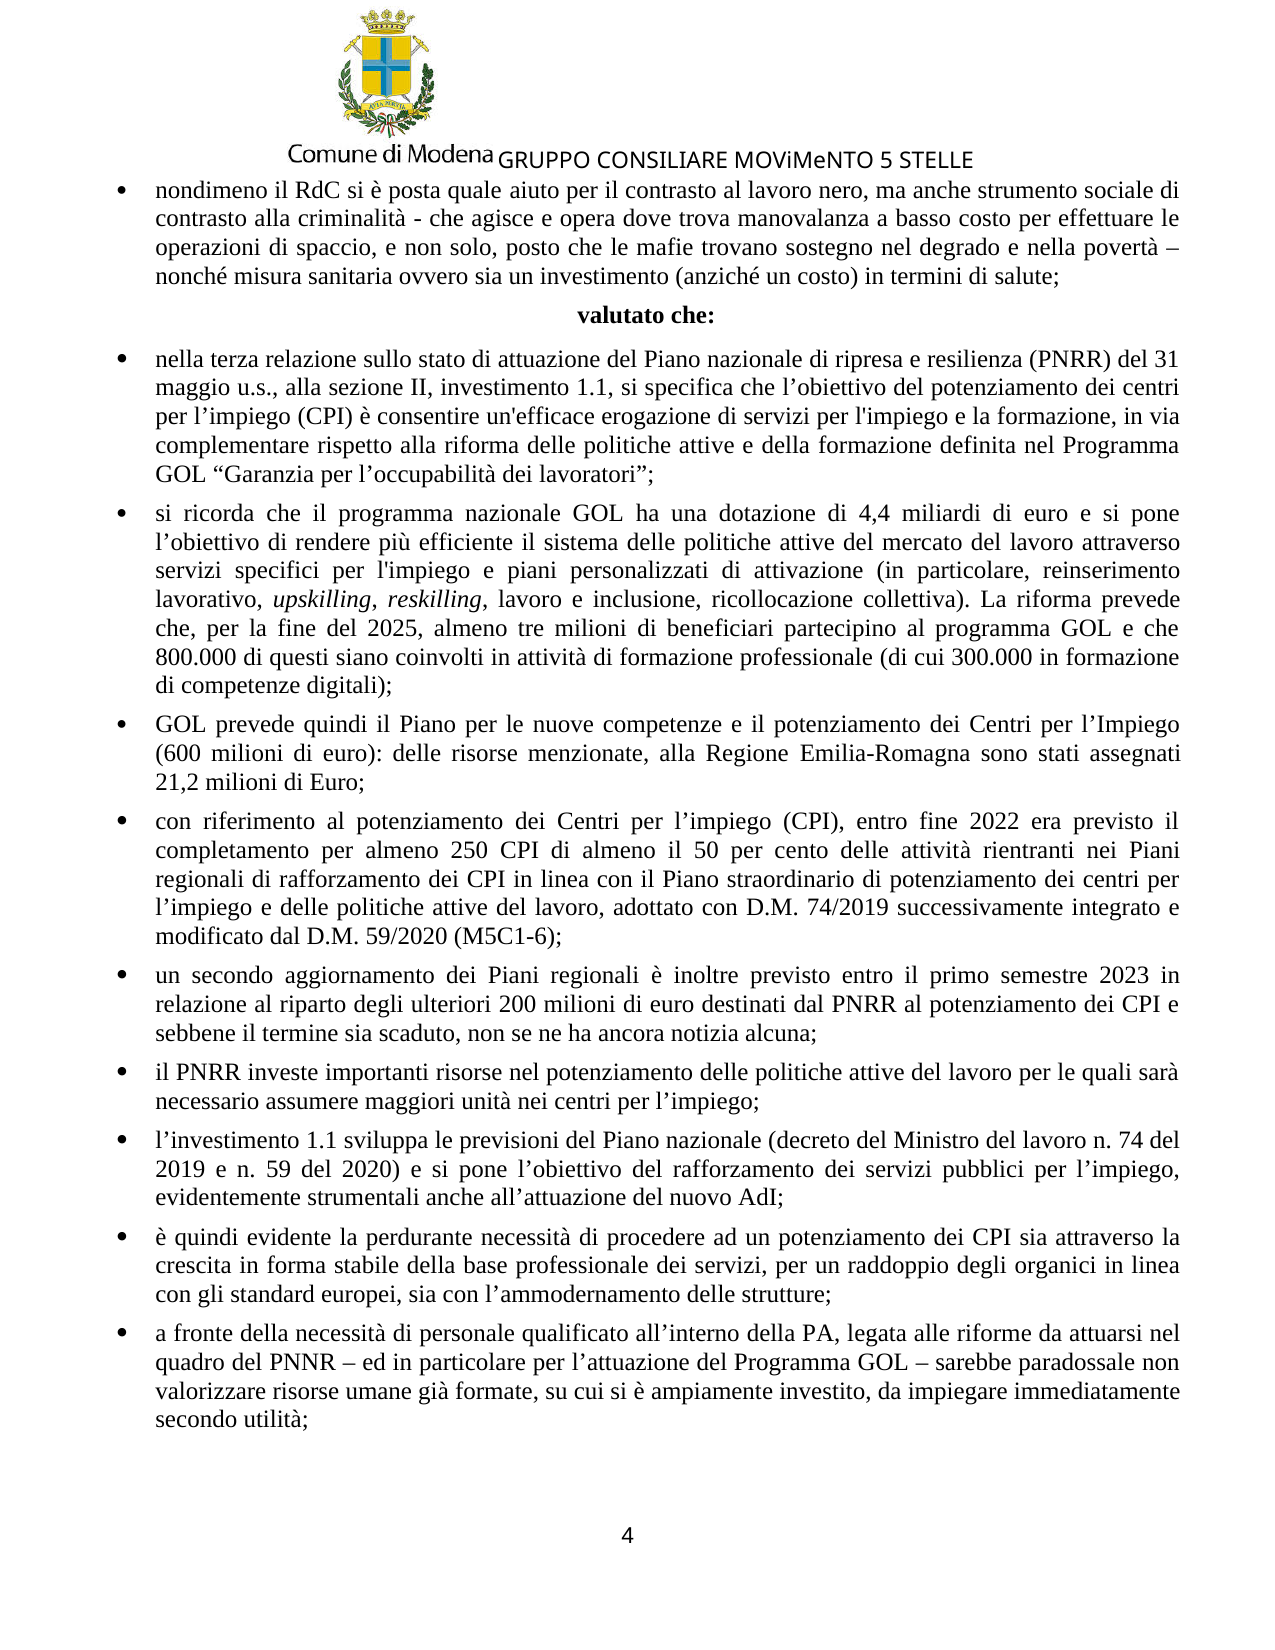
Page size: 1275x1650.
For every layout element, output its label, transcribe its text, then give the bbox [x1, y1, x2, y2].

list con riferimento al potenziamento dei Centri per l’impiego (CPI), entro fine 2022 era previsto il completamento per almeno 250 CPI di almeno il 50 per cento delle attività rientranti nei Piani regionali di rafforzamento dei CPI in linea con il Piano straordinario di potenziamento dei centri per l’impiego e delle politiche attive del lavoro, adottato con D.M. 74/2019 successivamente integrato e modificato dal D.M. 59/2020 (M5C1-6); [118, 806, 1181, 950]
list nondimeno il RdC si è posta quale aiuto per il contrasto al lavoro nero, ma anche strumento sociale di contrasto alla criminalità - che agisce e opera dove trova manovalanza a basso costo per effettuare le operazioni di spaccio, e non solo, posto che le mafie trovano sostegno nel degrado e nella povertà – nonché misura sanitaria ovvero sia un investimento (anziché un costo) in termini di salute; [118, 175, 1181, 290]
list un secondo aggiornamento dei Piani regionali è inoltre previsto entro il primo semestre 2023 in relazione al riparto degli ulteriori 200 milioni di euro destinati dal PNRR al potenziamento dei CPI e sebbene il termine sia scaduto, non se ne ha ancora notizia alcuna; [118, 960, 1181, 1047]
list l’investimento 1.1 sviluppa le previsioni del Piano nazionale (decreto del Ministro del lavoro n. 74 del 2019 e n. 59 del 2020) e si pone l’obiettivo del rafforzamento dei servizi pubblici per l’impiego, evidentemente strumentali anche all’attuazione del nuovo AdI; [118, 1125, 1181, 1211]
list GOL prevede quindi il Piano per le nuove competenze e il potenziamento dei Centri per l’Impiego (600 milioni di euro): delle risorse menzionate, alla Regione Emilia-Romagna sono stati assegnati 21,2 milioni di Euro; [118, 709, 1181, 796]
list il PNRR investe importanti risorse nel potenziamento delle politiche attive del lavoro per le quali sarà necessario assumere maggiori unità nei centri per l’impiego; [118, 1057, 1181, 1114]
list si ricorda che il programma nazionale GOL ha una dotazione di 4,4 miliardi di euro e si pone l’obiettivo di rendere più efficiente il sistema delle politiche attive del mercato del lavoro attraverso servizi specifici per l'impiego e piani personalizzati di attivazione (in particolare, reinserimento lavorativo, upskilling, reskilling, lavoro e inclusione, ricollocazione collettiva). La riforma prevede che, per la fine del 2025, almeno tre milioni di beneficiari partecipino al programma GOL e che 800.000 di questi siano coinvolti in attività di formazione professionale (di cui 300.000 in formazione di competenze digitali); [118, 498, 1181, 699]
list nella terza relazione sullo stato di attuazione del Piano nazionale di ripresa e resilienza (PNRR) del 31 maggio u.s., alla sezione II, investimento 1.1, si specifica che l’obiettivo del potenziamento dei centri per l’impiego (CPI) è consentire un'efficace erogazione di servizi per l'impiego e la formazione, in via complementare rispetto alla riforma delle politiche attive e della formazione definita nel Programma GOL “Garanzia per l’occupabilità dei lavoratori”; [118, 344, 1181, 487]
text valutato che: [111, 300, 1181, 329]
picture [280, 0, 498, 168]
list è quindi evidente la perdurante necessità di procedere ad un potenziamento dei CPI sia attraverso la crescita in forma stabile della base professionale dei servizi, per un raddoppio degli organici in linea con gli standard europei, sia con l’ammodernamento delle strutture; [118, 1222, 1181, 1308]
list a fronte della necessità di personale qualificato all’interno della PA, legata alle riforme da attuarsi nel quadro del PNNR – ed in particolare per l’attuazione del Programma GOL – sarebbe paradossale non valorizzare risorse umane già formate, su cui si è ampiamente investito, da impiegare immediatamente secondo utilità; [118, 1318, 1181, 1433]
